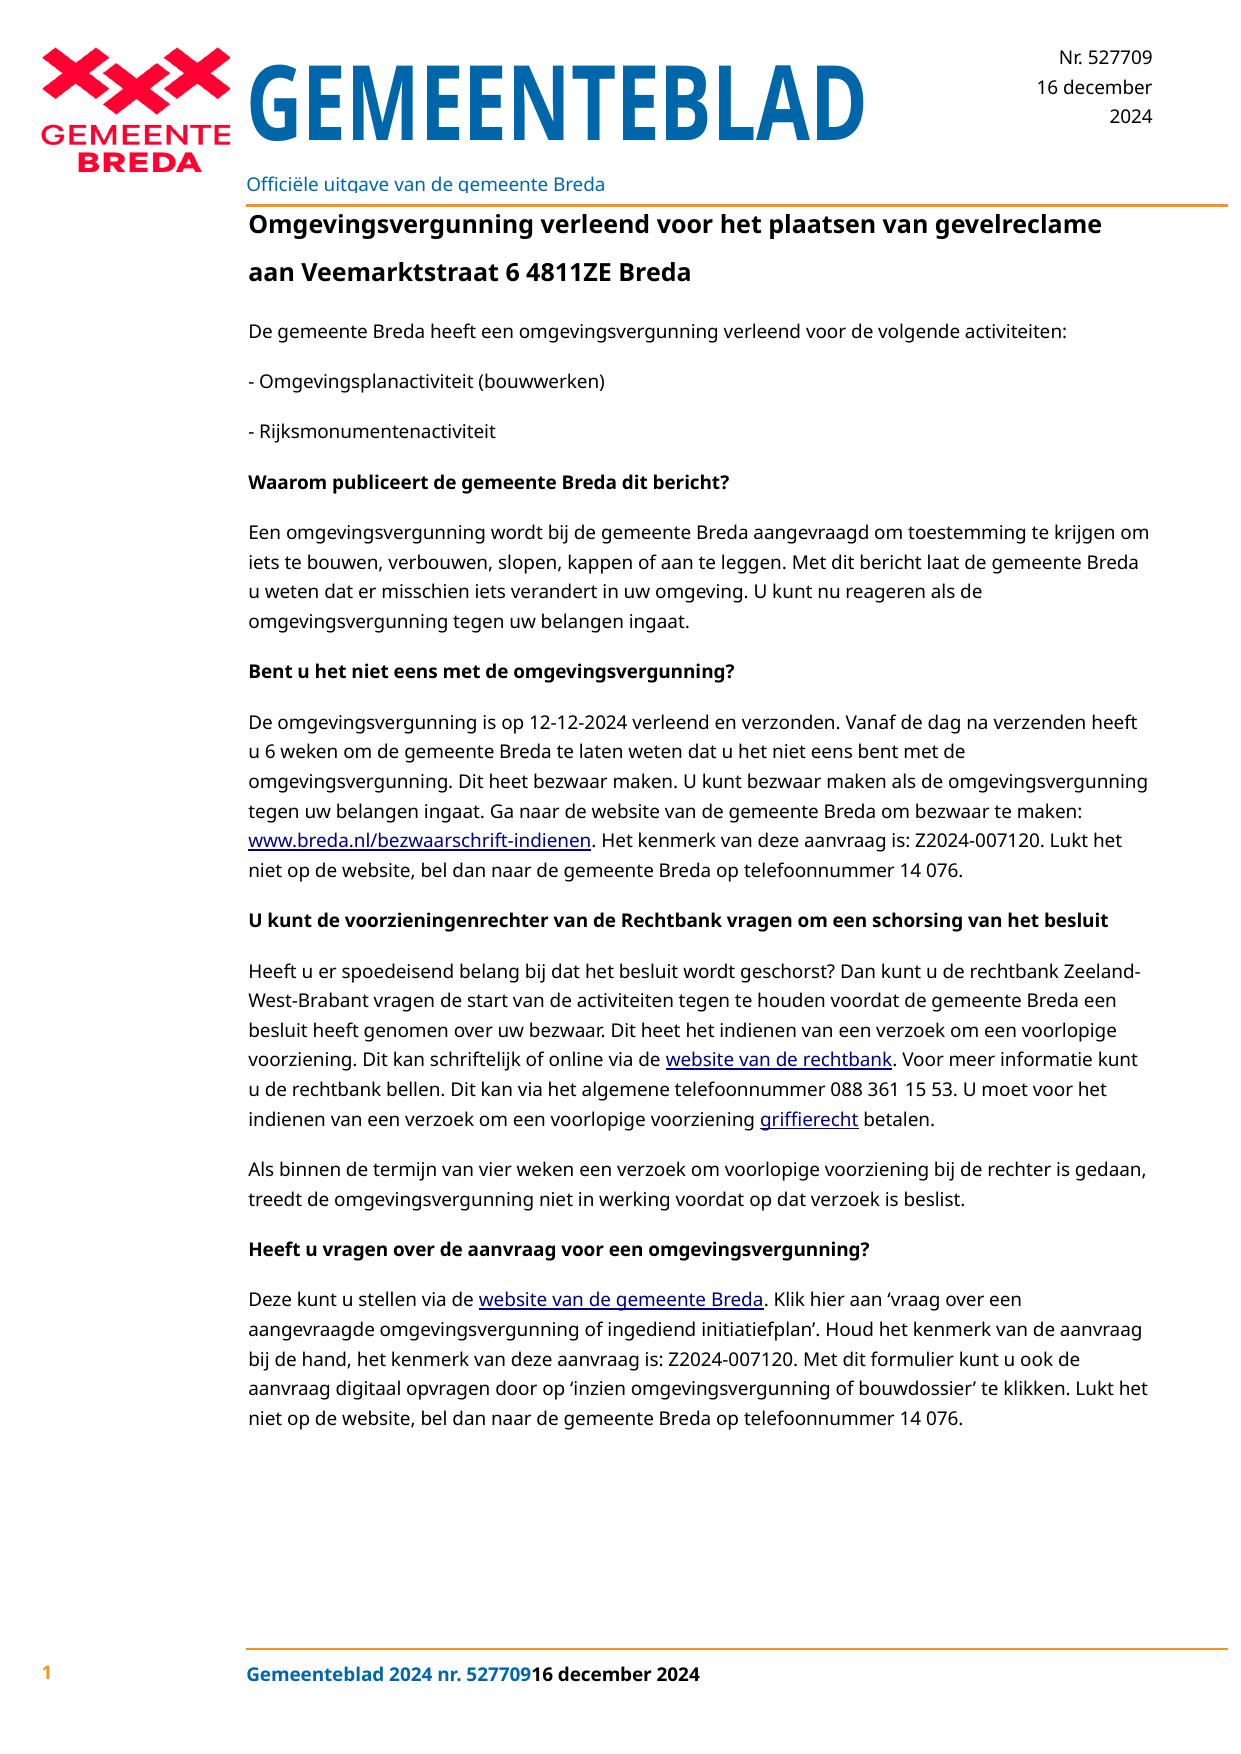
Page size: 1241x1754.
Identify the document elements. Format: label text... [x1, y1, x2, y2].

text - Omgevingsplanactiviteit (bouwwerken) [248, 368, 1152, 394]
text Waarom publiceert de gemeente Breda dit bericht? [248, 469, 1152, 495]
text Als binnen de termijn van vier weken een verzoek om voorlopige voorziening bij de rechter is gedaan, treedt de omgevingsvergunning niet in werking voordat op dat verzoek is beslist. [248, 1156, 1152, 1212]
text U kunt de voorzieningenrechter van de Rechtbank vragen om een schorsing van het besluit [248, 907, 1152, 933]
text De gemeente Breda heeft een omgevingsvergunning verleend voor de volgende activiteiten: [248, 318, 1152, 344]
text - Rijksmonumentenactiviteit [248, 419, 1152, 444]
text Heeft u vragen over de aanvraag voor een omgevingsvergunning? [248, 1236, 1152, 1262]
picture [41, 47, 231, 172]
text Deze kunt u stellen via de website van de gemeente Breda. Klik hier aan ‘vraag over een aangevraagde omgevingsvergunning of ingediend initiatiefplan’. Houd het kenmerk van de aanvraag bij de hand, het kenmerk van deze aanvraag is: Z2024-007120. Met dit formulier kunt u ook de aanvraag digitaal opvragen door op ‘inzien omgevingsvergunning of bouwdossier’ te klikken. Lukt het niet op de website, bel dan naar de gemeente Breda op telefoonnummer 14 076. [248, 1287, 1152, 1431]
text Heeft u er spoedeisend belang bij dat het besluit wordt geschorst? Dan kunt u de rechtbank Zeeland-West-Brabant vragen de start van de activiteiten tegen te houden voordat de gemeente Breda een besluit heeft genomen over uw bezwaar. Dit heet het indienen van een verzoek om een voorlopige voorziening. Dit kan schriftelijk of online via de website van de rechtbank. Voor meer informatie kunt u de rechtbank bellen. Dit kan via het algemene telefoonnummer 088 361 15 53. U moet voor het indienen van een verzoek om een voorlopige voorziening griffierecht betalen. [248, 958, 1152, 1132]
text Bent u het niet eens met de omgevingsvergunning? [248, 659, 1152, 684]
text Omgevingsvergunning verleend voor het plaatsen van gevelreclame aan Veemarktstraat 6 4811ZE Breda [248, 207, 1152, 288]
text De omgevingsvergunning is op 12-12-2024 verleend en verzonden. Vanaf de dag na verzenden heeft u 6 weken om de gemeente Breda te laten weten dat u het niet eens bent met de omgevingsvergunning. Dit heet bezwaar maken. U kunt bezwaar maken als de omgevingsvergunning tegen uw belangen ingaat. Ga naar de website van de gemeente Breda om bezwaar te maken: www.breda.nl/bezwaarschrift-indienen. Het kenmerk van deze aanvraag is: Z2024-007120. Lukt het niet op de website, bel dan naar de gemeente Breda op telefoonnummer 14 076. [248, 709, 1152, 883]
text Een omgevingsvergunning wordt bij de gemeente Breda aangevraagd om toestemming te krijgen om iets te bouwen, verbouwen, slopen, kappen of aan te leggen. Met dit bericht laat de gemeente Breda u weten dat er misschien iets verandert in uw omgeving. U kunt nu reageren als de omgevingsvergunning tegen uw belangen ingaat. [248, 519, 1152, 634]
